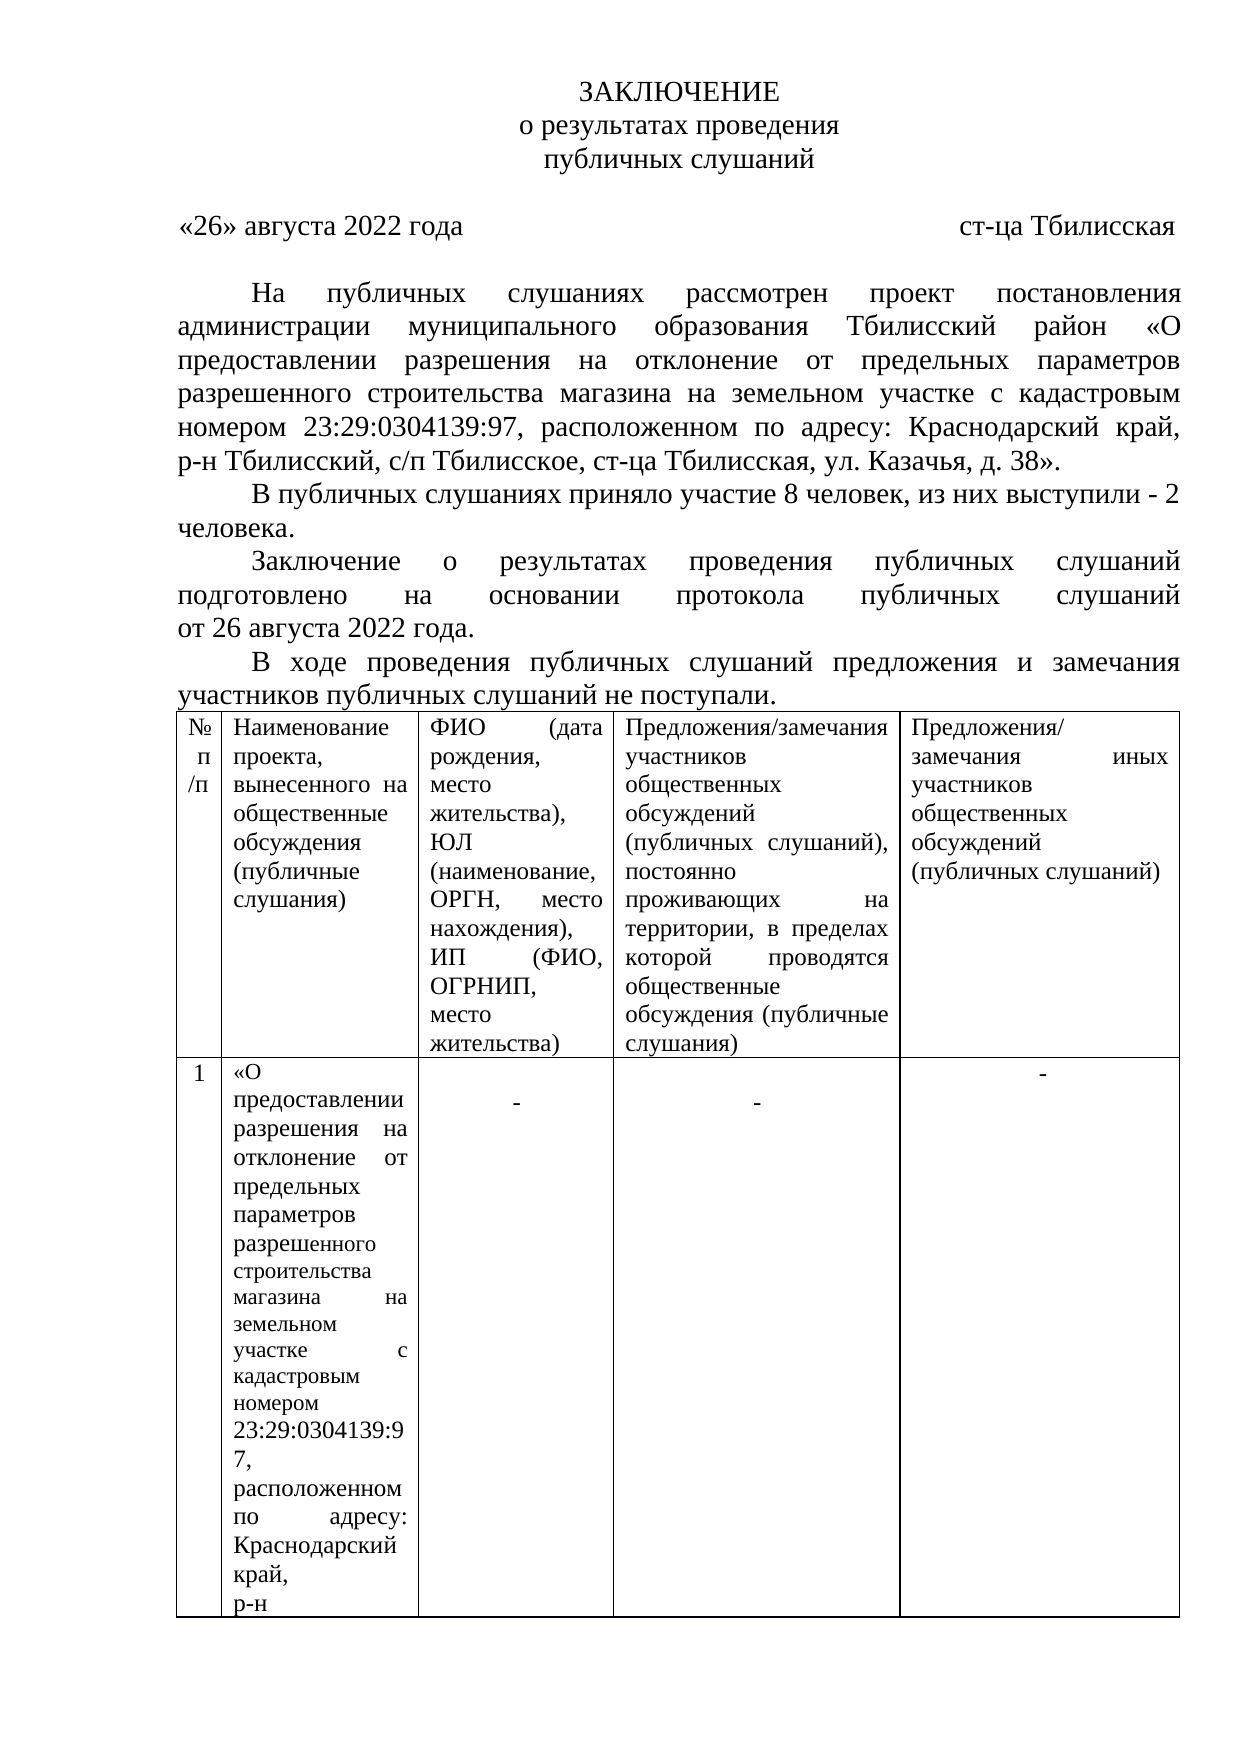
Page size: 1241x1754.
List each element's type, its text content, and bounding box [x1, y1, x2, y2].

text На публичных слушаниях рассмотрен проект постановления администрации муниципального образования Тбилисский район «О предоставлении разрешения на отклонение от предельных параметров разрешенного строительства магазина на земельном участке с кадастровым номером 23:29:0304139:97, расположенном по адресу: Краснодарский край, р-н Тбилисский, с/п Тбилисское, ст-ца Тбилисская, ул. Казачья, д. 38». [177, 241, 1181, 476]
text «26» августа 2022 года ст-ца Тбилисская [178, 208, 1180, 241]
table_header № п/п [177, 712, 221, 1057]
table_header Предложения/замечания участников общественных обсуждений (публичных слушаний), постоянно проживающих на территории, в пределах которой проводятся общественные обсуждения (публичные слушания) [614, 712, 899, 1057]
table_header Наименование проекта, вынесенного на общественные обсуждения (публичные слушания) [222, 712, 418, 1057]
text В ходе проведения публичных слушаний предложения и замечания участников публичных слушаний не поступали. [177, 644, 1181, 711]
table_header Предложения/замечания иных участников общественных обсуждений (публичных слушаний) [901, 712, 1179, 1057]
table_cell - [419, 1058, 613, 1616]
table_cell «О предоставлении разрешения на отклонение от предельных параметров разрешенного строительства магазина на земельном участке с кадастровым номером 23:29:0304139:97, расположенном по адресу: Краснодарский край, р-н [222, 1058, 418, 1616]
table_cell - [901, 1058, 1179, 1616]
text ЗАКЛЮЧЕНИЕ [177, 74, 1181, 107]
table_header ФИО (дата рождения, место жительства), ЮЛ (наименование, ОРГН, место нахождения), ИП (ФИО, ОГРНИП, место жительства) [419, 712, 613, 1057]
table_cell - [614, 1058, 899, 1616]
text публичных слушаний [177, 141, 1181, 174]
text В публичных слушаниях приняло участие 8 человек, из них выступили - 2 человека. [177, 476, 1181, 543]
table_cell 1 [177, 1058, 221, 1616]
text Заключение о результатах проведения публичных слушаний подготовлено на основании протокола публичных слушаний от 26 августа 2022 года. [177, 543, 1181, 644]
text о результатах проведения [177, 107, 1181, 141]
